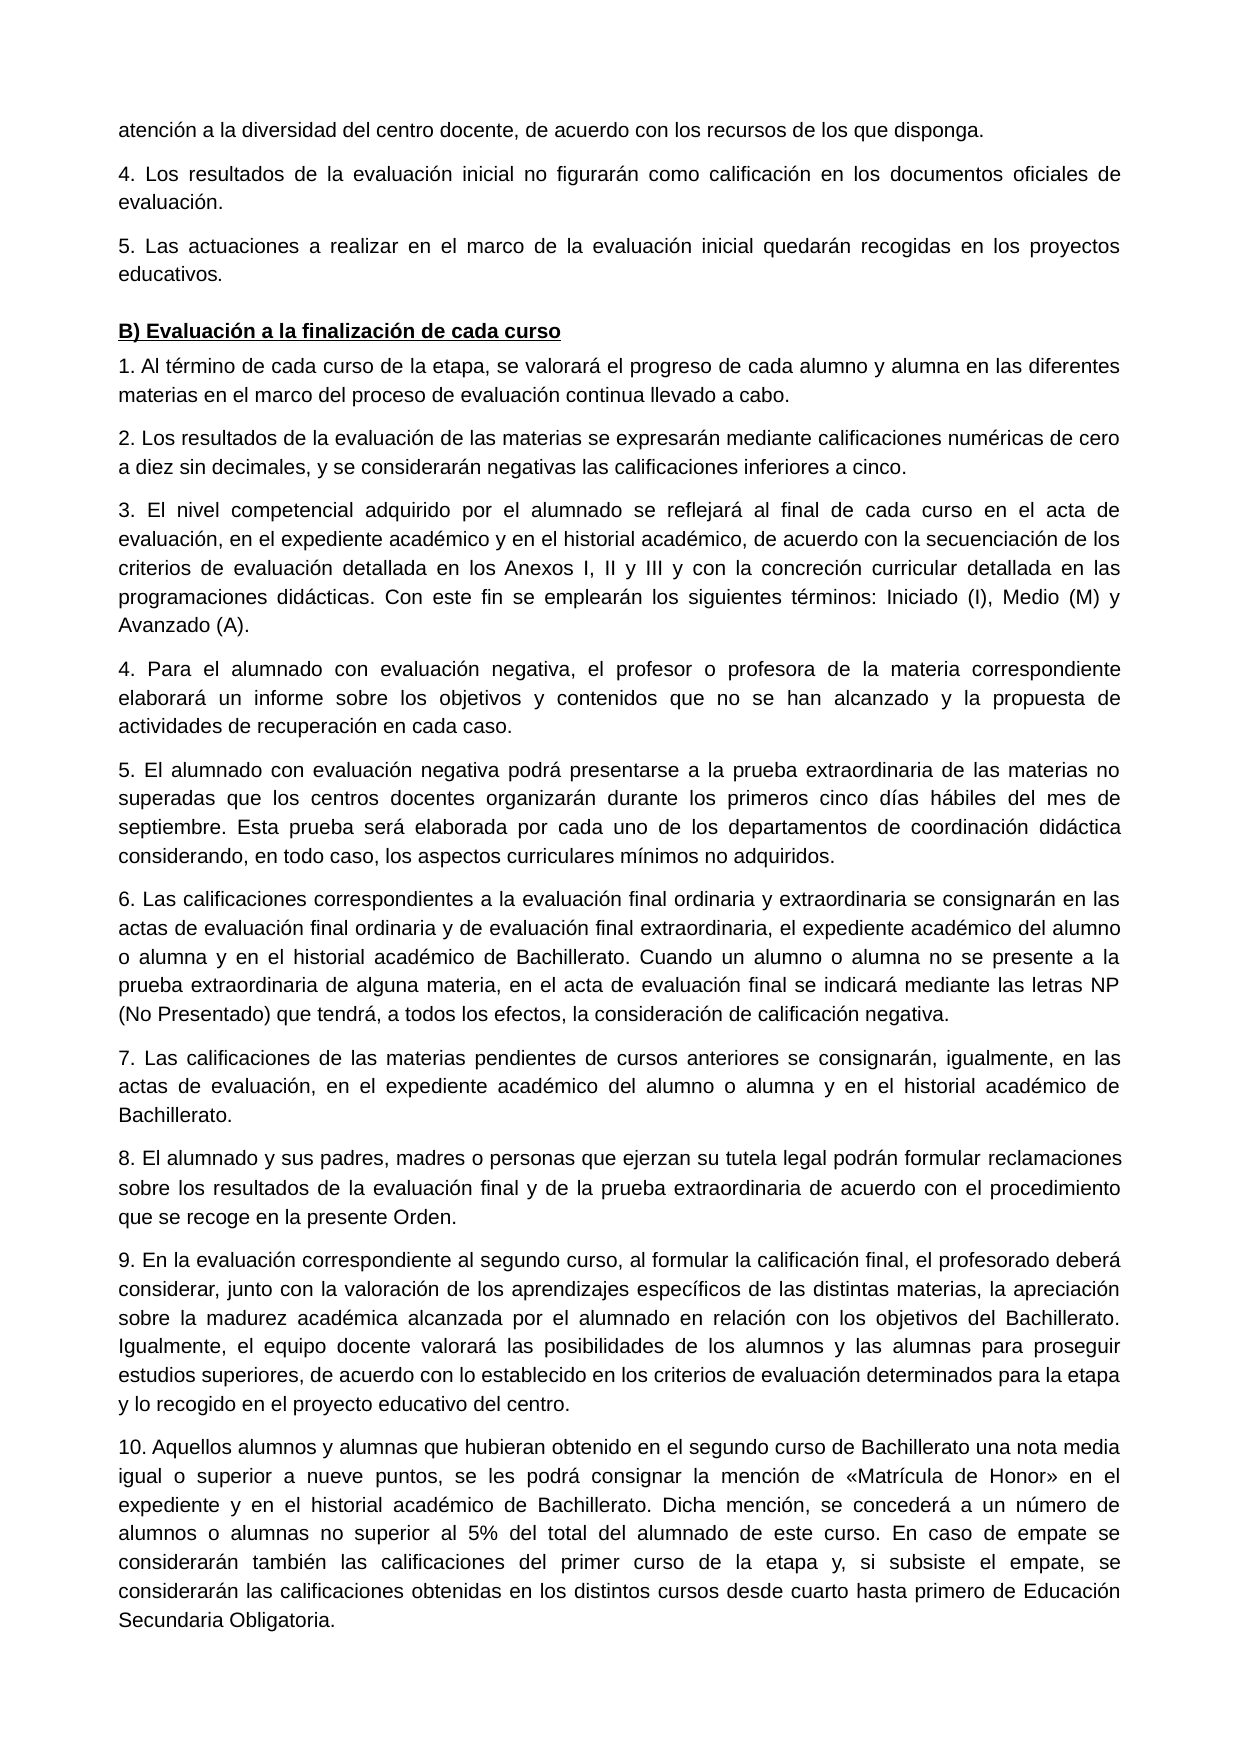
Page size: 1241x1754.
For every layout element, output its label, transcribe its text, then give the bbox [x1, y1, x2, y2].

text 4. Para el alumnado con evaluación negativa, el profesor o profesora de la materia correspondiente elaborará un informe sobre los objetivos y contenidos que no se han alcanzado y la propuesta de actividades de recuperación en cada caso. [118, 657, 1122, 738]
text 2. Los resultados de la evaluación de las materias se expresarán mediante calificaciones numéricas de cero a diez sin decimales, y se considerarán negativas las calificaciones inferiores a cinco. [118, 426, 1122, 479]
text 9. En la evaluación correspondiente al segundo curso, al formular la calificación final, el profesorado deberá considerar, junto con la valoración de los aprendizajes específicos de las distintas materias, la apreciación sobre la madurez académica alcanzada por el alumnado en relación con los objetivos del Bachillerato. Igualmente, el equipo docente valorará las posibilidades de los alumnos y las alumnas para proseguir estudios superiores, de acuerdo con lo establecido en los criterios de evaluación determinados para la etapa y lo recogido en el proyecto educativo del centro. [118, 1248, 1122, 1416]
text 6. Las calificaciones correspondientes a la evaluación final ordinaria y extraordinaria se consignarán en las actas de evaluación final ordinaria y de evaluación final extraordinaria, el expediente académico del alumno o alumna y en el historial académico de Bachillerato. Cuando un alumno o alumna no se presente a la prueba extraordinaria de alguna materia, en el acta de evaluación final se indicará mediante las letras NP (No Presentado) que tendrá, a todos los efectos, la consideración de calificación negativa. [118, 887, 1122, 1026]
text B) Evaluación a la finalización de cada curso [118, 319, 1122, 343]
text 5. Las actuaciones a realizar en el marco de la evaluación inicial quedarán recogidas en los proyectos educativos. [118, 233, 1122, 287]
text 8. El alumnado y sus padres, madres o personas que ejerzan su tutela legal podrán formular reclamaciones sobre los resultados de la evaluación final y de la prueba extraordinaria de acuerdo con el procedimiento que se recoge en la presente Orden. [118, 1146, 1122, 1228]
text 4. Los resultados de la evaluación inicial no figurarán como calificación en los documentos oficiales de evaluación. [118, 161, 1122, 214]
text 5. El alumnado con evaluación negativa podrá presentarse a la prueba extraordinaria de las materias no superadas que los centros docentes organizarán durante los primeros cinco días hábiles del mes de septiembre. Esta prueba será elaborada por cada uno de los departamentos de coordinación didáctica considerando, en todo caso, los aspectos curriculares mínimos no adquiridos. [118, 757, 1122, 868]
text 1. Al término de cada curso de la etapa, se valorará el progreso de cada alumno y alumna en las diferentes materias en el marco del proceso de evaluación continua llevado a cabo. [118, 354, 1122, 407]
text atención a la diversidad del centro docente, de acuerdo con los recursos de los que disponga. [118, 118, 1122, 142]
text 3. El nivel competencial adquirido por el alumnado se reflejará al final de cada curso en el acta de evaluación, en el expediente académico y en el historial académico, de acuerdo con la secuenciación de los criterios de evaluación detallada en los Anexos I, II y III y con la concreción curricular detallada en las programaciones didácticas. Con este fin se emplearán los siguientes términos: Iniciado (I), Medio (M) y Avanzado (A). [118, 498, 1122, 637]
text 7. Las calificaciones de las materias pendientes de cursos anteriores se consignarán, igualmente, en las actas de evaluación, en el expediente académico del alumno o alumna y en el historial académico de Bachillerato. [118, 1045, 1122, 1127]
text 10. Aquellos alumnos y alumnas que hubieran obtenido en el segundo curso de Bachillerato una nota media igual o superior a nueve puntos, se les podrá consignar la mención de «Matrícula de Honor» en el expediente y en el historial académico de Bachillerato. Dicha mención, se concederá a un número de alumnos o alumnas no superior al 5% del total del alumnado de este curso. En caso de empate se considerarán también las calificaciones del primer curso de la etapa y, si subsiste el empate, se considerarán las calificaciones obtenidas en los distintos cursos desde cuarto hasta primero de Educación Secundaria Obligatoria. [118, 1435, 1122, 1631]
